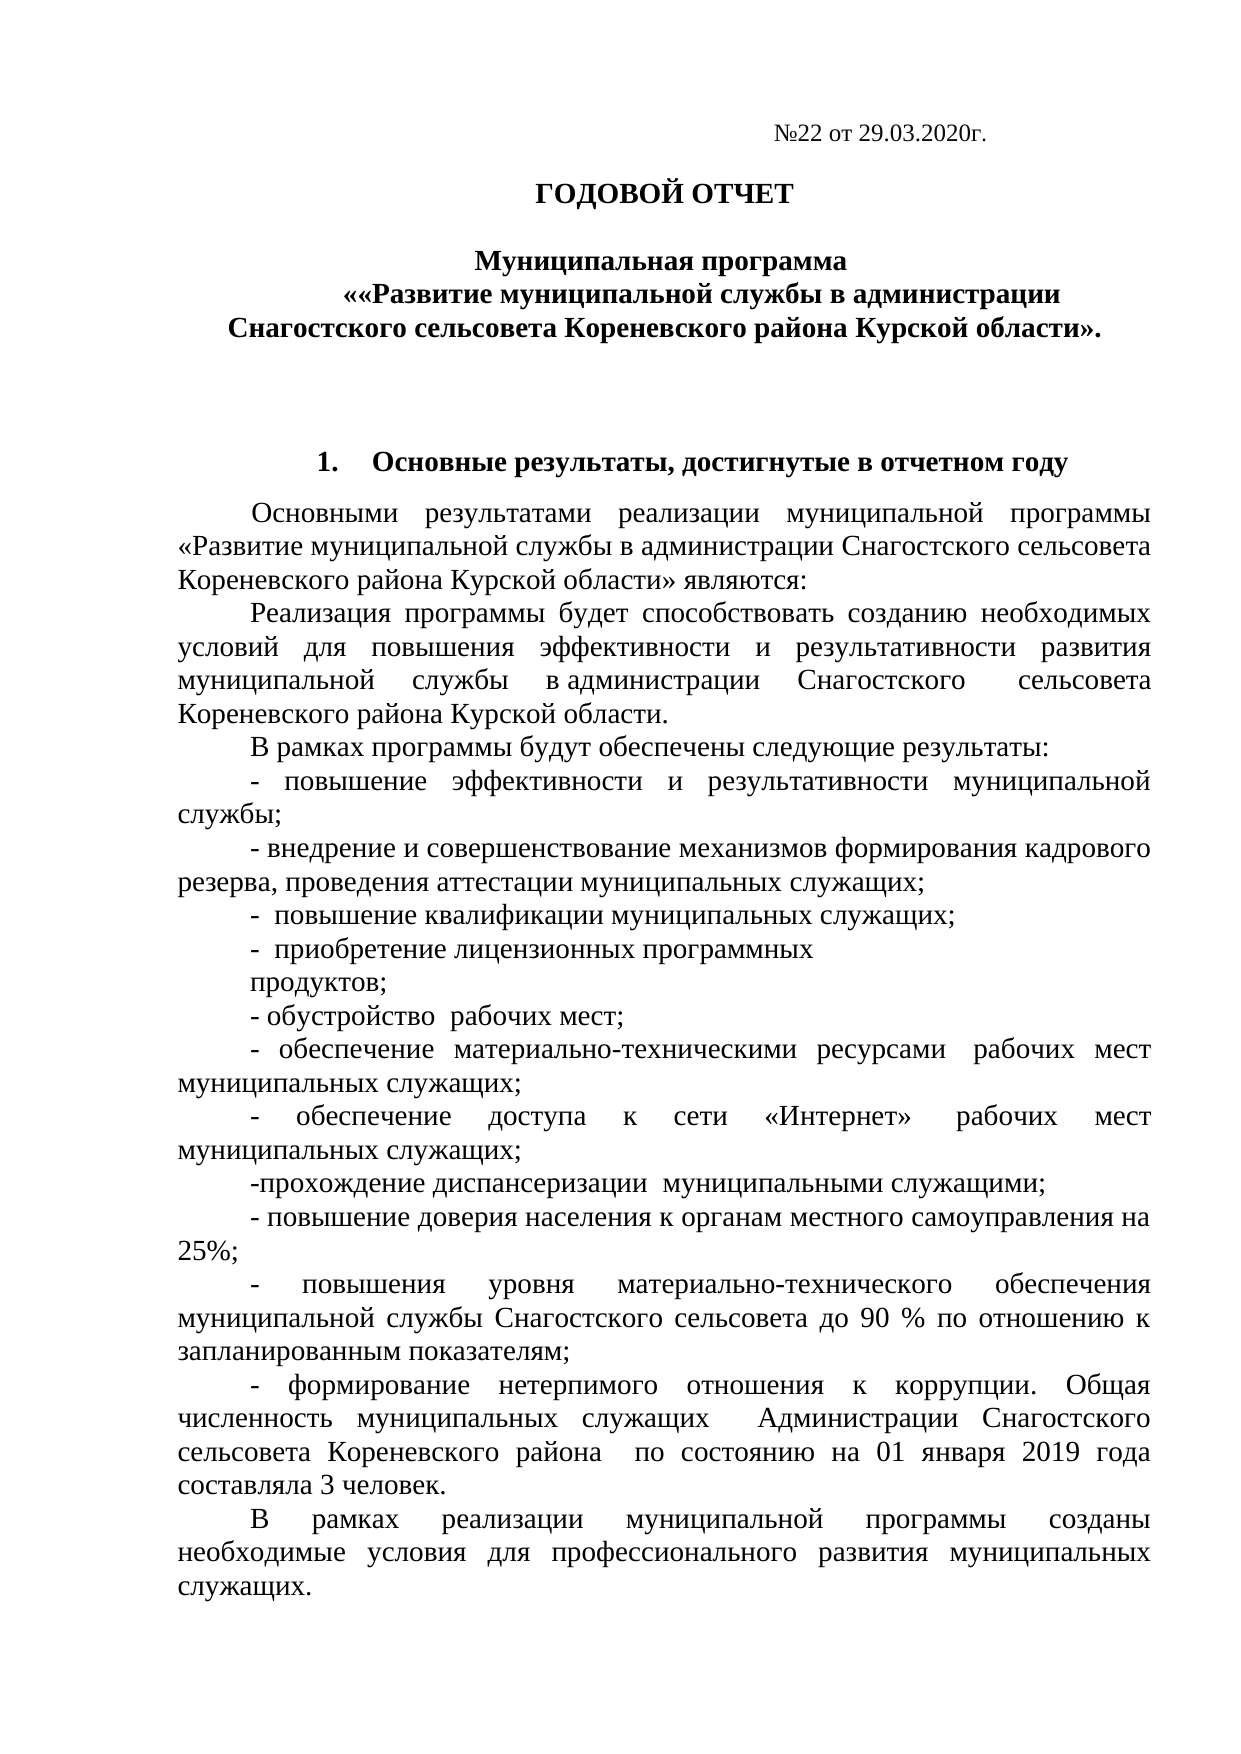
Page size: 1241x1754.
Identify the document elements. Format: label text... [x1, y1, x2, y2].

text ««Развитие муниципальной службы в администрации Снагостского сельсовета Кореневского района Курской области». [177, 277, 1152, 344]
text - обустройство рабочих мест; [177, 998, 1152, 1031]
text - повышение квалификации муниципальных служащих; [177, 897, 1152, 931]
text Реализация программы будет способствовать созданию необходимых условий для повышения эффективности и результативности развития муниципальной службы в администрации Снагостского сельсовета Кореневского района Курской области. [177, 595, 1152, 729]
text ГОДОВОЙ ОТЧЕТ [177, 176, 1152, 209]
text Основными результатами реализации муниципальной программы «Развитие муниципальной службы в администрации Снагостского сельсовета Кореневского района Курской области» являются: [177, 495, 1152, 595]
list Основные результаты, достигнутые в отчетном году [233, 444, 1152, 478]
text - обеспечение материально-техническими ресурсами рабочих мест муниципальных служащих; [177, 1031, 1152, 1098]
text - внедрение и совершенствование механизмов формирования кадрового резерва, проведения аттестации муниципальных служащих; [177, 830, 1152, 897]
text Муниципальная программа [177, 243, 1152, 277]
text В рамках реализации муниципальной программы созданы необходимые условия для профессионального развития муниципальных служащих. [177, 1501, 1152, 1602]
text - повышение доверия населения к органам местного самоуправления на 25%; [177, 1199, 1152, 1266]
text - приобретение лицензионных программных [177, 931, 1152, 964]
text -прохождение диспансеризации муниципальными служащими; [177, 1166, 1152, 1199]
text В рамках программы будут обеспечены следующие результаты: [177, 729, 1152, 763]
text продуктов; [177, 964, 1152, 998]
text - формирование нетерпимого отношения к коррупции. Общая численность муниципальных служащих Администрации Снагостского сельсовета Кореневского района по состоянию на 01 января 2019 года составляла 3 человек. [177, 1367, 1152, 1501]
text - повышения уровня материально-технического обеспечения муниципальной службы Снагостского сельсовета до 90 % по отношению к запланированным показателям; [177, 1266, 1152, 1367]
text - обеспечение доступа к сети «Интернет» рабочих мест муниципальных служащих; [177, 1098, 1152, 1166]
text - повышение эффективности и результативности муниципальной службы; [177, 763, 1152, 830]
text №22 от 29.03.2020г. [767, 118, 1152, 148]
